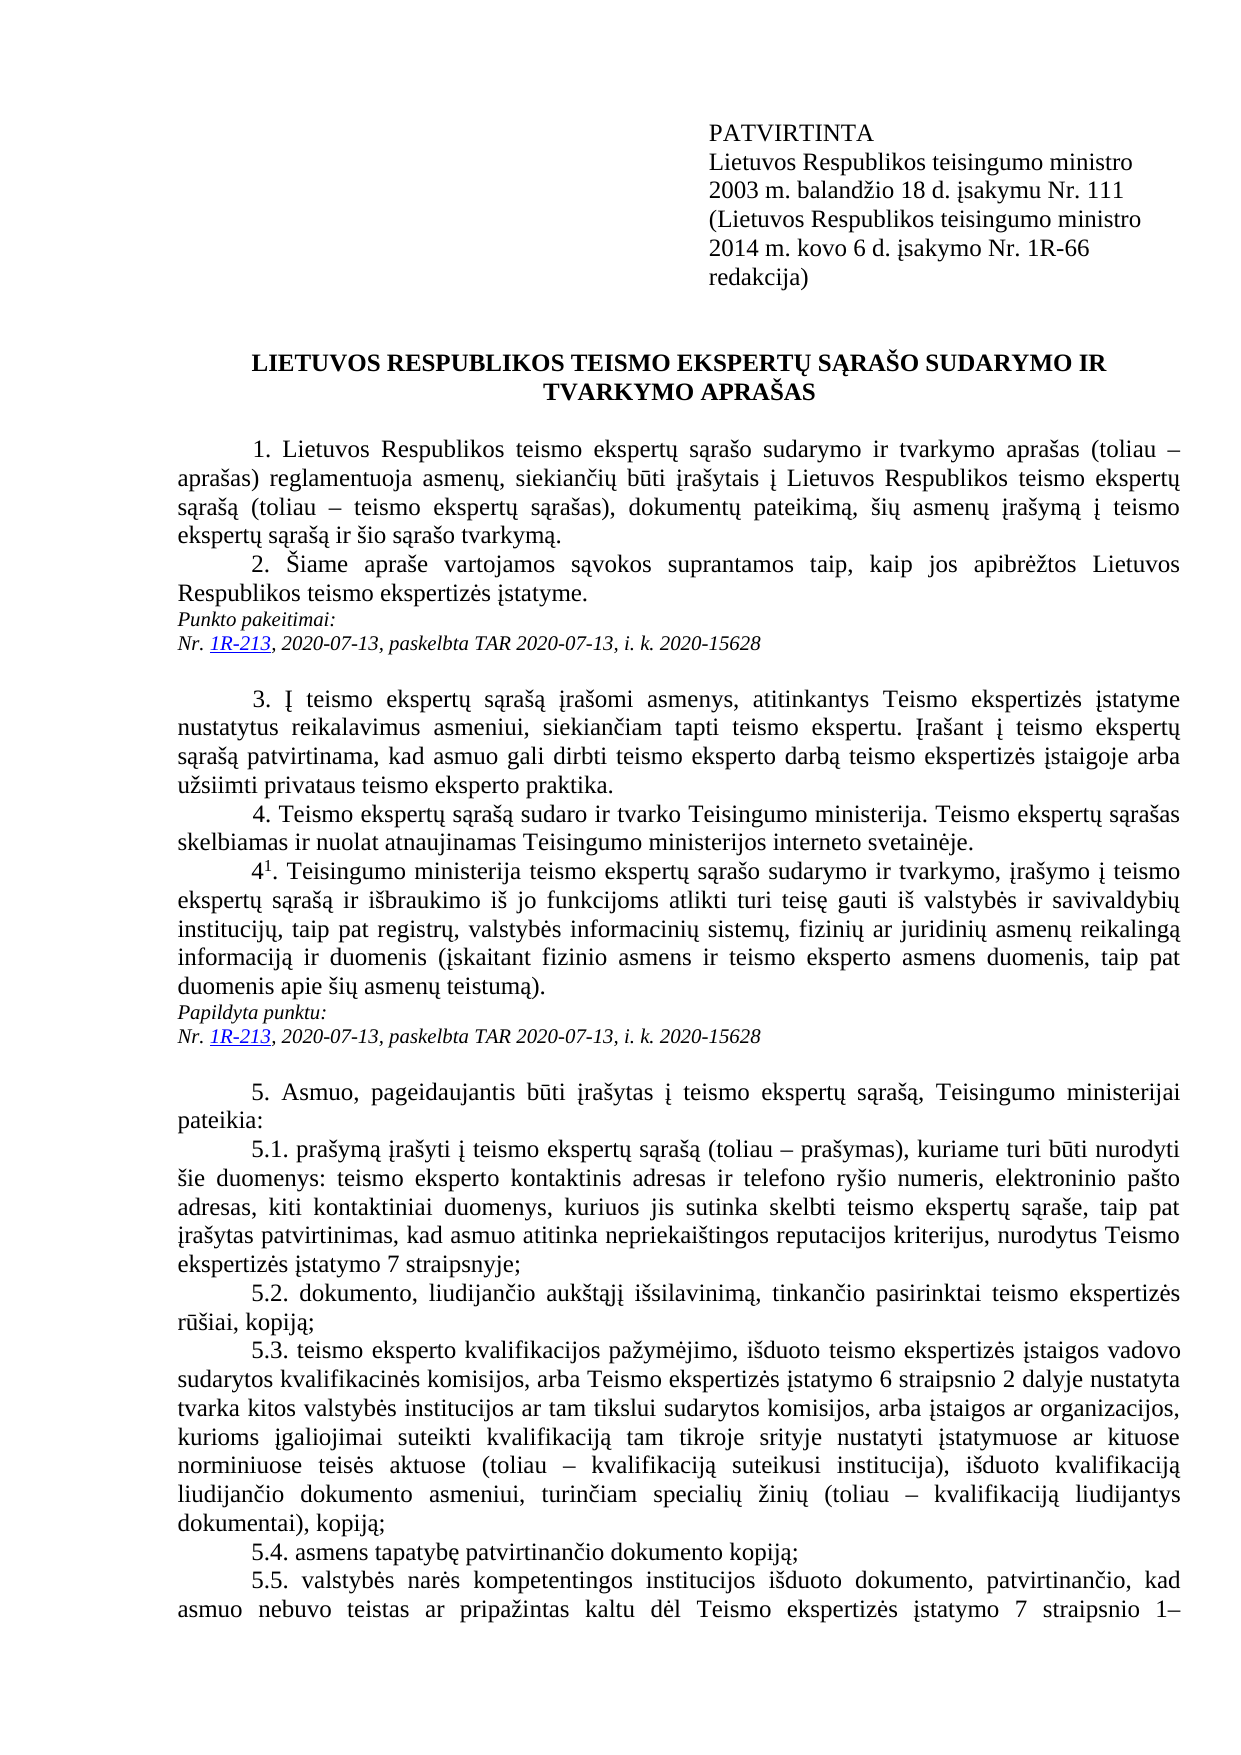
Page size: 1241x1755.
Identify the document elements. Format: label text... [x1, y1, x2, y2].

text 2003 m. balandžio 18 d. įsakymu Nr. 111 [709, 176, 1181, 204]
text 1. Lietuvos Respublikos teismo ekspertų sąrašo sudarymo ir tvarkymo aprašas (toliau – aprašas) reglamentuoja asmenų, siekiančių būti įrašytais į Lietuvos Respublikos teismo ekspertų sąrašą (toliau – teismo ekspertų sąrašas), dokumentų pateikimą, šių asmenų įrašymą į teismo ekspertų sąrašą ir šio sąrašo tvarkymą. [177, 434, 1181, 549]
text 41. Teisingumo ministerija teismo ekspertų sąrašo sudarymo ir tvarkymo, įrašymo į teismo ekspertų sąrašą ir išbraukimo iš jo funkcijoms atlikti turi teisę gauti iš valstybės ir savivaldybių institucijų, taip pat registrų, valstybės informacinių sistemų, fizinių ar juridinių asmenų reikalingą informaciją ir duomenis (įskaitant fizinio asmens ir teismo eksperto asmens duomenis, taip pat duomenis apie šių asmenų teistumą). [177, 856, 1181, 1000]
text PATVIRTINTA [709, 118, 1181, 147]
text (Lietuvos Respublikos teisingumo ministro [709, 204, 1181, 233]
text 5.4. asmens tapatybę patvirtinančio dokumento kopiją; [177, 1537, 1181, 1566]
text 4. Teismo ekspertų sąrašą sudaro ir tvarko Teisingumo ministerija. Teismo ekspertų sąrašas skelbiamas ir nuolat atnaujinamas Teisingumo ministerijos interneto svetainėje. [177, 799, 1181, 856]
text Lietuvos Respublikos teisingumo ministro [709, 147, 1181, 176]
text 2014 m. kovo 6 d. įsakymo Nr. 1R-66 [709, 233, 1181, 262]
text Nr. 1R-213, 2020-07-13, paskelbta TAR 2020-07-13, i. k. 2020-15628 [177, 631, 1181, 655]
text 5.5. valstybės narės kompetentingos institucijos išduoto dokumento, patvirtinančio, kad asmuo nebuvo teistas ar pripažintas kaltu dėl Teismo ekspertizės įstatymo 7 straipsnio 1– [177, 1566, 1181, 1623]
text 5.3. teismo eksperto kvalifikacijos pažymėjimo, išduoto teismo ekspertizės įstaigos vadovo sudarytos kvalifikacinės komisijos, arba Teismo ekspertizės įstatymo 6 straipsnio 2 dalyje nustatyta tvarka kitos valstybės institucijos ar tam tikslui sudarytos komisijos, arba įstaigos ar organizacijos, kurioms įgaliojimai suteikti kvalifikaciją tam tikroje srityje nustatyti įstatymuose ar kituose norminiuose teisės aktuose (toliau – kvalifikaciją suteikusi institucija), išduoto kvalifikaciją liudijančio dokumento asmeniui, turinčiam specialių žinių (toliau – kvalifikaciją liudijantys dokumentai), kopiją; [177, 1336, 1181, 1537]
text 5.2. dokumento, liudijančio aukštąjį išsilavinimą, tinkančio pasirinktai teismo ekspertizės rūšiai, kopiją; [177, 1278, 1181, 1336]
text redakcija) [709, 262, 1181, 291]
text 3. Į teismo ekspertų sąrašą įrašomi asmenys, atitinkantys Teismo ekspertizės įstatyme nustatytus reikalavimus asmeniui, siekiančiam tapti teismo ekspertu. Įrašant į teismo ekspertų sąrašą patvirtinama, kad asmuo gali dirbti teismo eksperto darbą teismo ekspertizės įstaigoje arba užsiimti privataus teismo eksperto praktika. [177, 684, 1181, 799]
text 2. Šiame apraše vartojamos sąvokos suprantamos taip, kaip jos apibrėžtos Lietuvos Respublikos teismo ekspertizės įstatyme. [177, 549, 1181, 607]
text LIETUVOS RESPUBLIKOS TEISMO EKSPERTŲ SĄRAŠO SUDARYMO IR TVARKYMO APRAŠAS [177, 348, 1181, 406]
text Nr. 1R-213, 2020-07-13, paskelbta TAR 2020-07-13, i. k. 2020-15628 [177, 1024, 1181, 1048]
text 5.1. prašymą įrašyti į teismo ekspertų sąrašą (toliau – prašymas), kuriame turi būti nurodyti šie duomenys: teismo eksperto kontaktinis adresas ir telefono ryšio numeris, elektroninio pašto adresas, kiti kontaktiniai duomenys, kuriuos jis sutinka skelbti teismo ekspertų sąraše, taip pat įrašytas patvirtinimas, kad asmuo atitinka nepriekaištingos reputacijos kriterijus, nurodytus Teismo ekspertizės įstatymo 7 straipsnyje; [177, 1134, 1181, 1278]
text Punkto pakeitimai: [177, 607, 1181, 631]
text 5. Asmuo, pageidaujantis būti įrašytas į teismo ekspertų sąrašą, Teisingumo ministerijai pateikia: [177, 1077, 1181, 1134]
text Papildyta punktu: [177, 1000, 1181, 1024]
